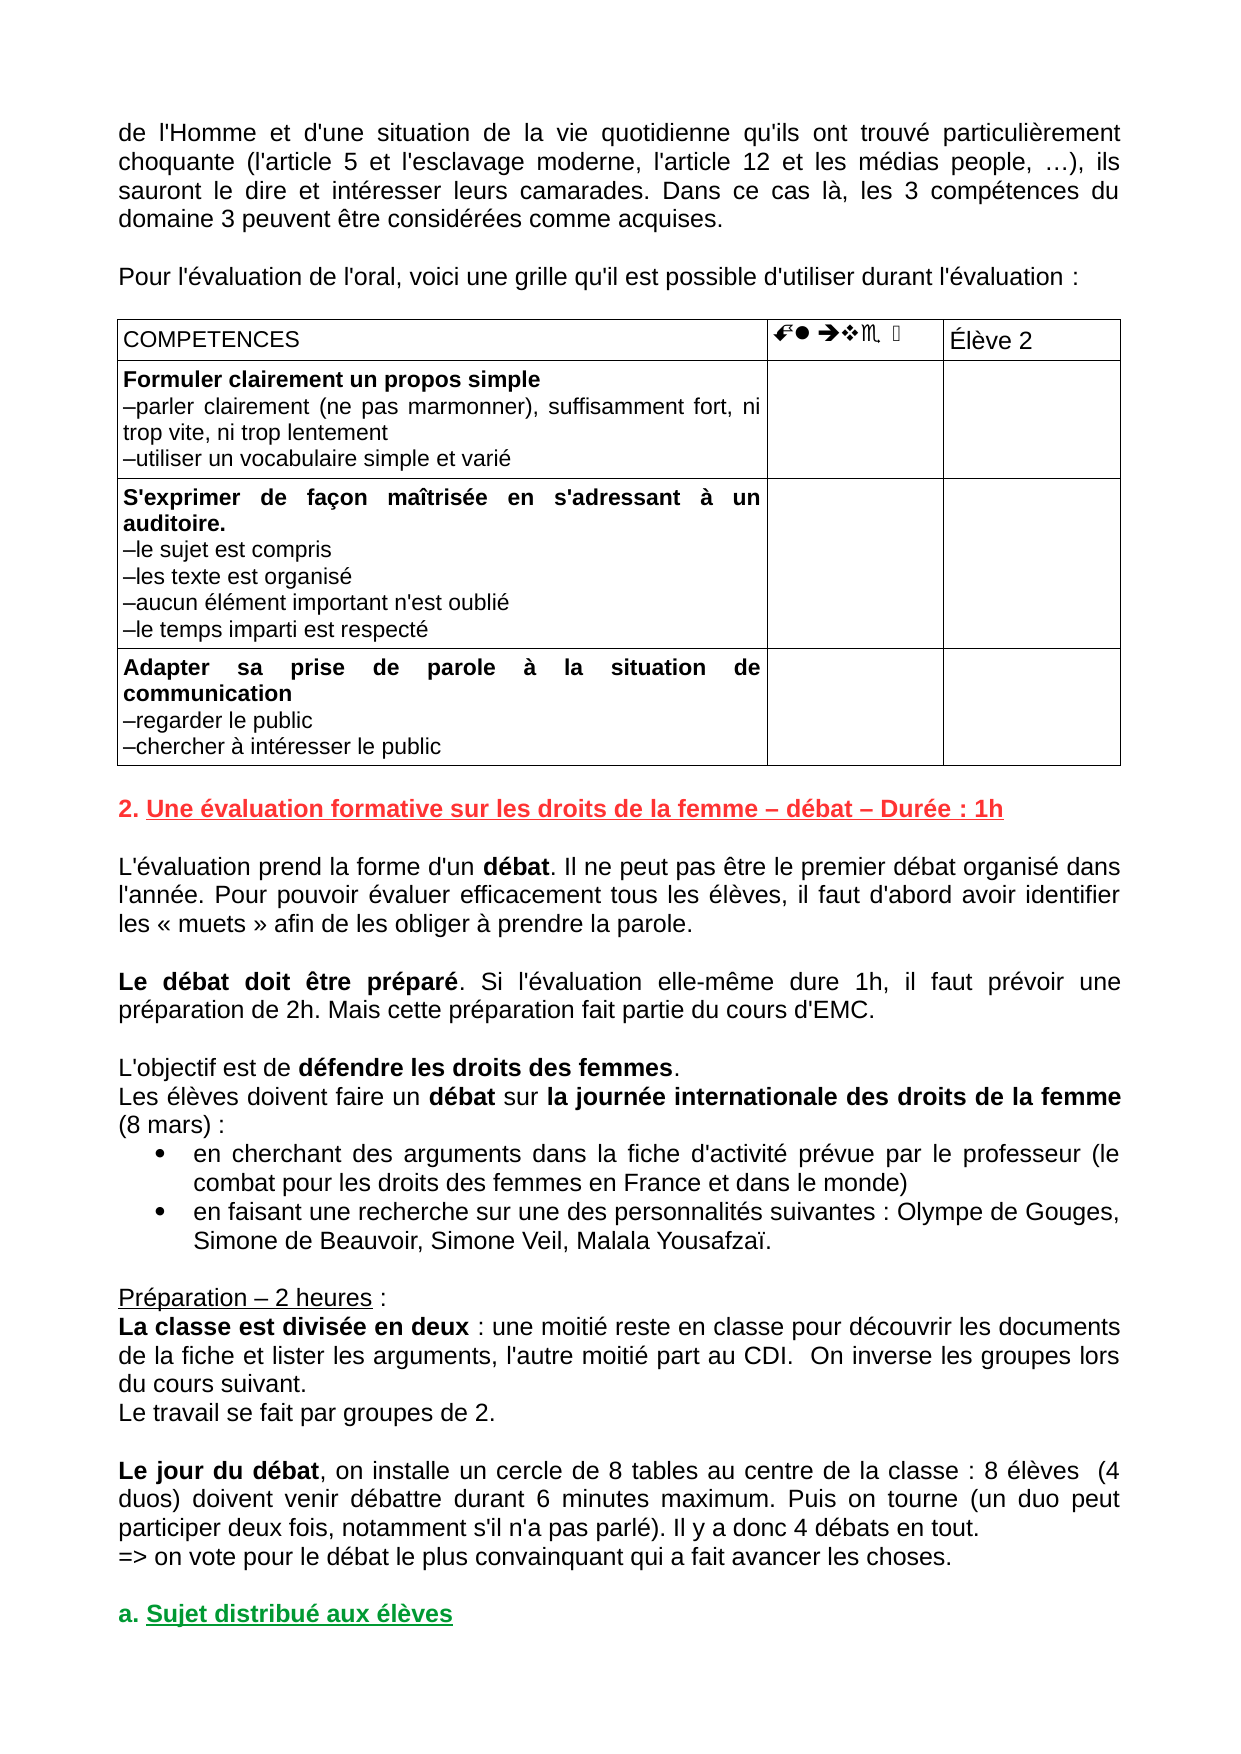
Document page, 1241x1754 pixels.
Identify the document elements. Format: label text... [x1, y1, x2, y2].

table_header Élève 2 [944, 320, 1120, 360]
text Le jour du débat, on installe un cercle de 8 tables au centre de la classe : 8 élèves (4 duos) doivent venir débattre durant 6 minutes maximum. Puis on tourne (un duo peut participer deux fois, notamment s'il n'a pas parlé). Il y a donc 4 débats en tout. [118, 1456, 1122, 1542]
text L'objectif est de défendre les droits des femmes. [118, 1053, 1122, 1082]
text => on vote pour le débat le plus convainquant qui a fait avancer les choses. [118, 1542, 1122, 1571]
table_cell [944, 479, 1120, 648]
table_cell [768, 649, 943, 765]
table_cell [944, 361, 1120, 477]
list en cherchant des arguments dans la fiche d'activité prévue par le professeur (le combat pour les droits des femmes en France et dans le monde) [156, 1139, 1122, 1197]
text La classe est divisée en deux : une moitié reste en classe pour découvrir les documents de la fiche et lister les arguments, l'autre moitié part au CDI. On inverse les groupes lors du cours suivant. [118, 1312, 1122, 1398]
text 2. Une évaluation formative sur les droits de la femme – débat – Durée : 1h [118, 794, 1122, 823]
text Le débat doit être préparé. Si l'évaluation elle-même dure 1h, il faut prévoir une préparation de 2h. Mais cette préparation fait partie du cours d'EMC. [118, 967, 1122, 1024]
text Préparation – 2 heures : [118, 1283, 1122, 1312]
table_cell [768, 361, 943, 477]
text de l'Homme et d'une situation de la vie quotidienne qu'ils ont trouvé particulièrement choquante (l'article 5 et l'esclavage moderne, l'article 12 et les médias people, …), ils sauront le dire et intéresser leurs camarades. Dans ce cas là, les 3 compétences du domaine 3 peuvent être considérées comme acquises. [118, 118, 1122, 233]
list en faisant une recherche sur une des personnalités suivantes : Olympe de Gouges, Simone de Beauvoir, Simone Veil, Malala Yousafzaï. [156, 1197, 1122, 1254]
table_header COMPETENCES [118, 320, 767, 360]
table_header  [768, 320, 943, 360]
text a. Sujet distribué aux élèves [118, 1599, 1122, 1628]
table_cell S'exprimer de façon maîtrisée en s'adressant à un auditoire. le sujet est compris les texte est organisé aucun élément important n'est oublié le temps imparti est respecté [118, 479, 767, 648]
text L'évaluation prend la forme d'un débat. Il ne peut pas être le premier débat organisé dans l'année. Pour pouvoir évaluer efficacement tous les élèves, il faut d'abord avoir identifier les « muets » afin de les obliger à prendre la parole. [118, 852, 1122, 938]
table_cell [944, 649, 1120, 765]
table_cell [768, 479, 943, 648]
table_cell Adapter sa prise de parole à la situation de communication regarder le public chercher à intéresser le public [118, 649, 767, 765]
table_cell Formuler clairement un propos simple parler clairement (ne pas marmonner), suffisamment fort, ni trop vite, ni trop lentement utiliser un vocabulaire simple et varié [118, 361, 767, 477]
text Le travail se fait par groupes de 2. [118, 1398, 1122, 1427]
text Les élèves doivent faire un débat sur la journée internationale des droits de la femme (8 mars) : [118, 1082, 1122, 1139]
text Pour l'évaluation de l'oral, voici une grille qu'il est possible d'utiliser durant l'évaluation : [118, 262, 1122, 291]
